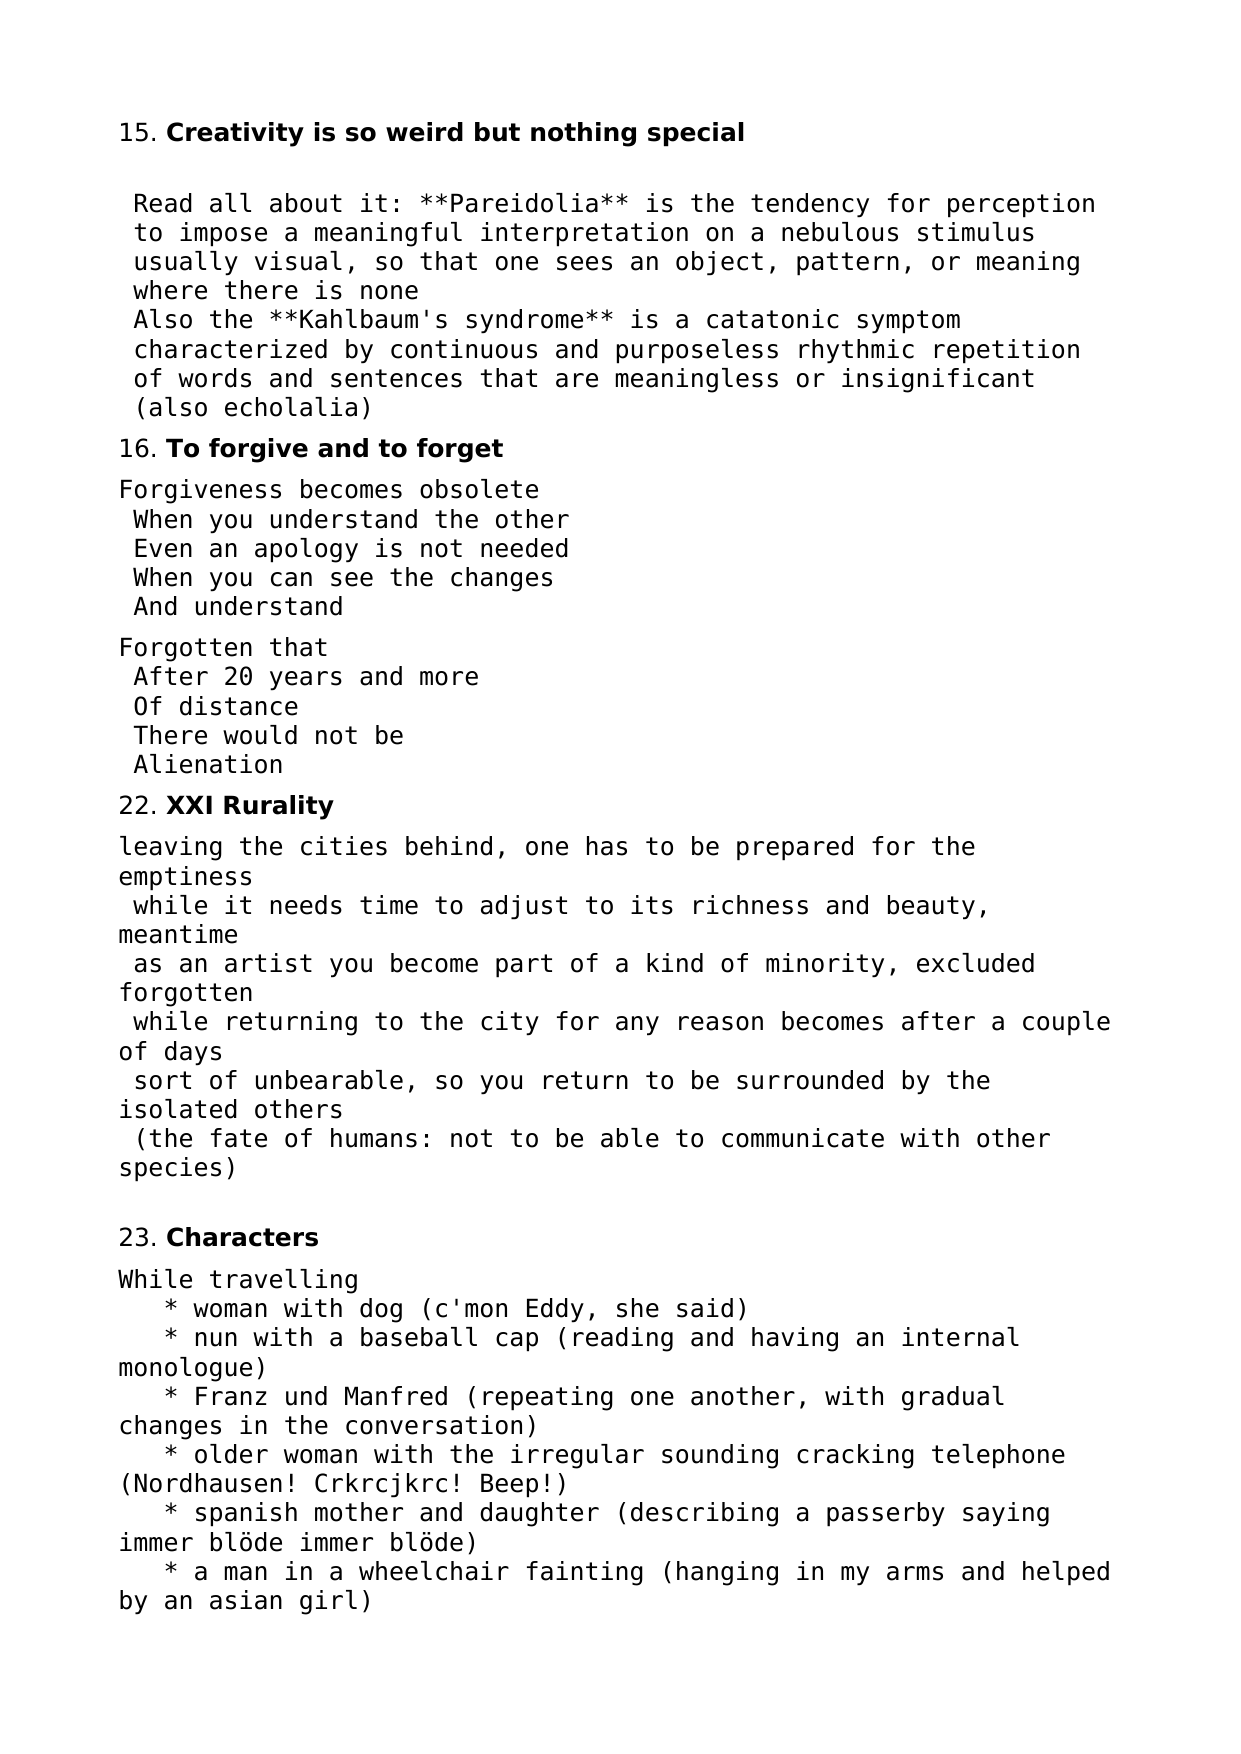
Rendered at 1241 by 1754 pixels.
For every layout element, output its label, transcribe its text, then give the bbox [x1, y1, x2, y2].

text 22. XXI Rurality [118, 791, 1122, 820]
text Forgotten that After 20 years and more Of distance There would not be Alienation [118, 633, 1122, 779]
text Forgiveness becomes obsolete When you understand the other Even an apology is not needed When you can see the changes And understand [118, 476, 1122, 622]
text Read all about it: **Pareidolia** is the tendency for perception to impose a meaningful interpretation on a nebulous stimulus usually visual, so that one sees an object, pattern, or meaning where there is none Also the **Kahlbaum's syndrome** is a catatonic symptom characterized by continuous and purposeless rhythmic repetition of words and sentences that are meaningless or insignificant (also echolalia) [118, 160, 1122, 422]
text While travelling * woman with dog (c'mon Eddy, she said) * nun with a baseball cap (reading and having an internal monologue) * Franz und Manfred (repeating one another, with gradual changes in the conversation) * older woman with the irregular sounding cracking telephone (Nordhausen! Crkrcjkrc! Beep!) * spanish mother and daughter (describing a passerby saying immer blöde immer blöde) * a man in a wheelchair fainting (hanging in my arms and helped by an asian girl) [118, 1265, 1122, 1615]
text leaving the cities behind, one has to be prepared for the emptiness while it needs time to adjust to its richness and beauty, meantime as an artist you become part of a kind of minority, excluded forgotten while returning to the city for any reason becomes after a couple of days sort of unbearable, so you return to be surrounded by the isolated others (the fate of humans: not to be able to communicate with other species) [118, 833, 1122, 1212]
text 15. Creativity is so weird but nothing special [118, 118, 1122, 147]
text 16. To forgive and to forget [118, 434, 1122, 463]
text 23. Characters [118, 1223, 1122, 1253]
